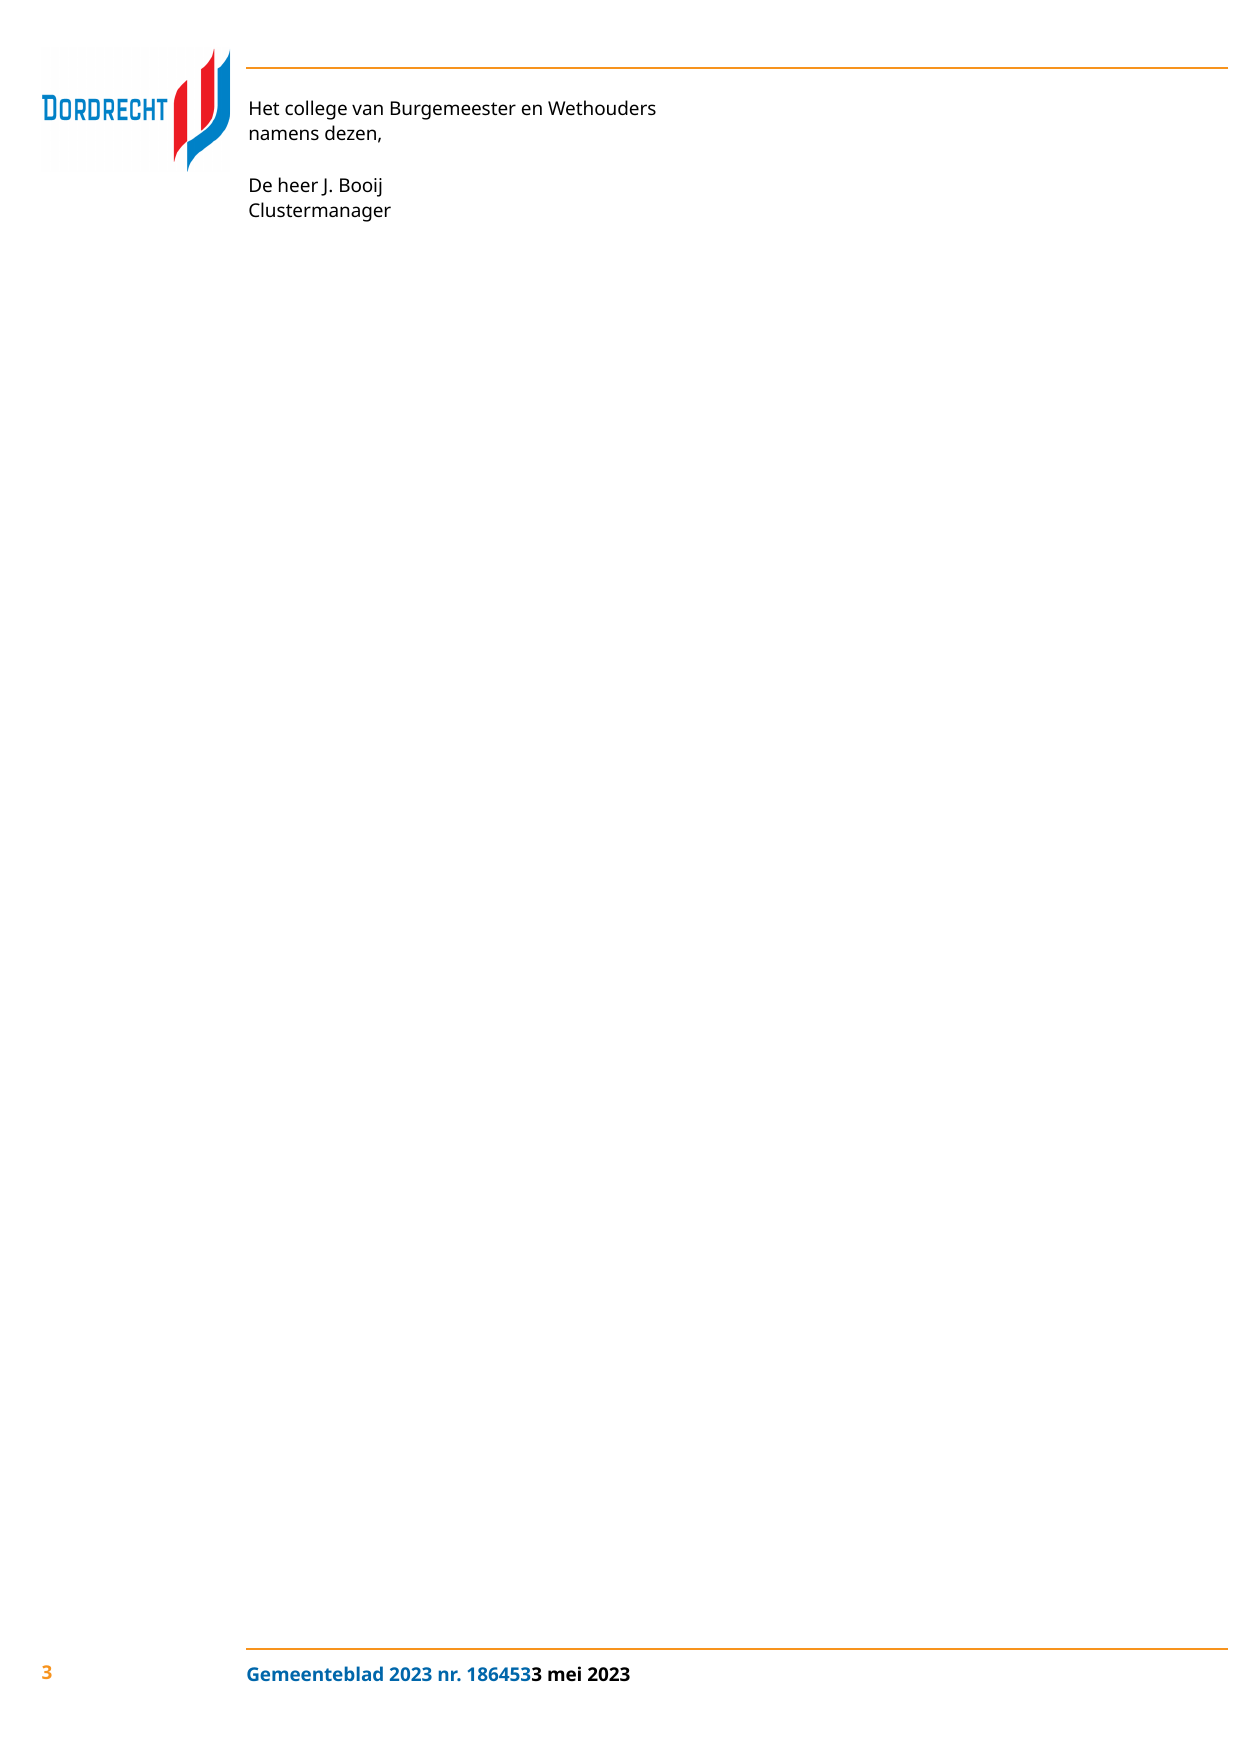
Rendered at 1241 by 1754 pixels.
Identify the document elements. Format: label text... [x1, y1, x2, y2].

text De heer J. Booij [248, 172, 1152, 198]
text Clustermanager [248, 198, 1152, 223]
text namens dezen, [248, 121, 1152, 146]
text Het college van Burgemeester en Wethouders [248, 95, 1152, 121]
picture [41, 47, 231, 172]
